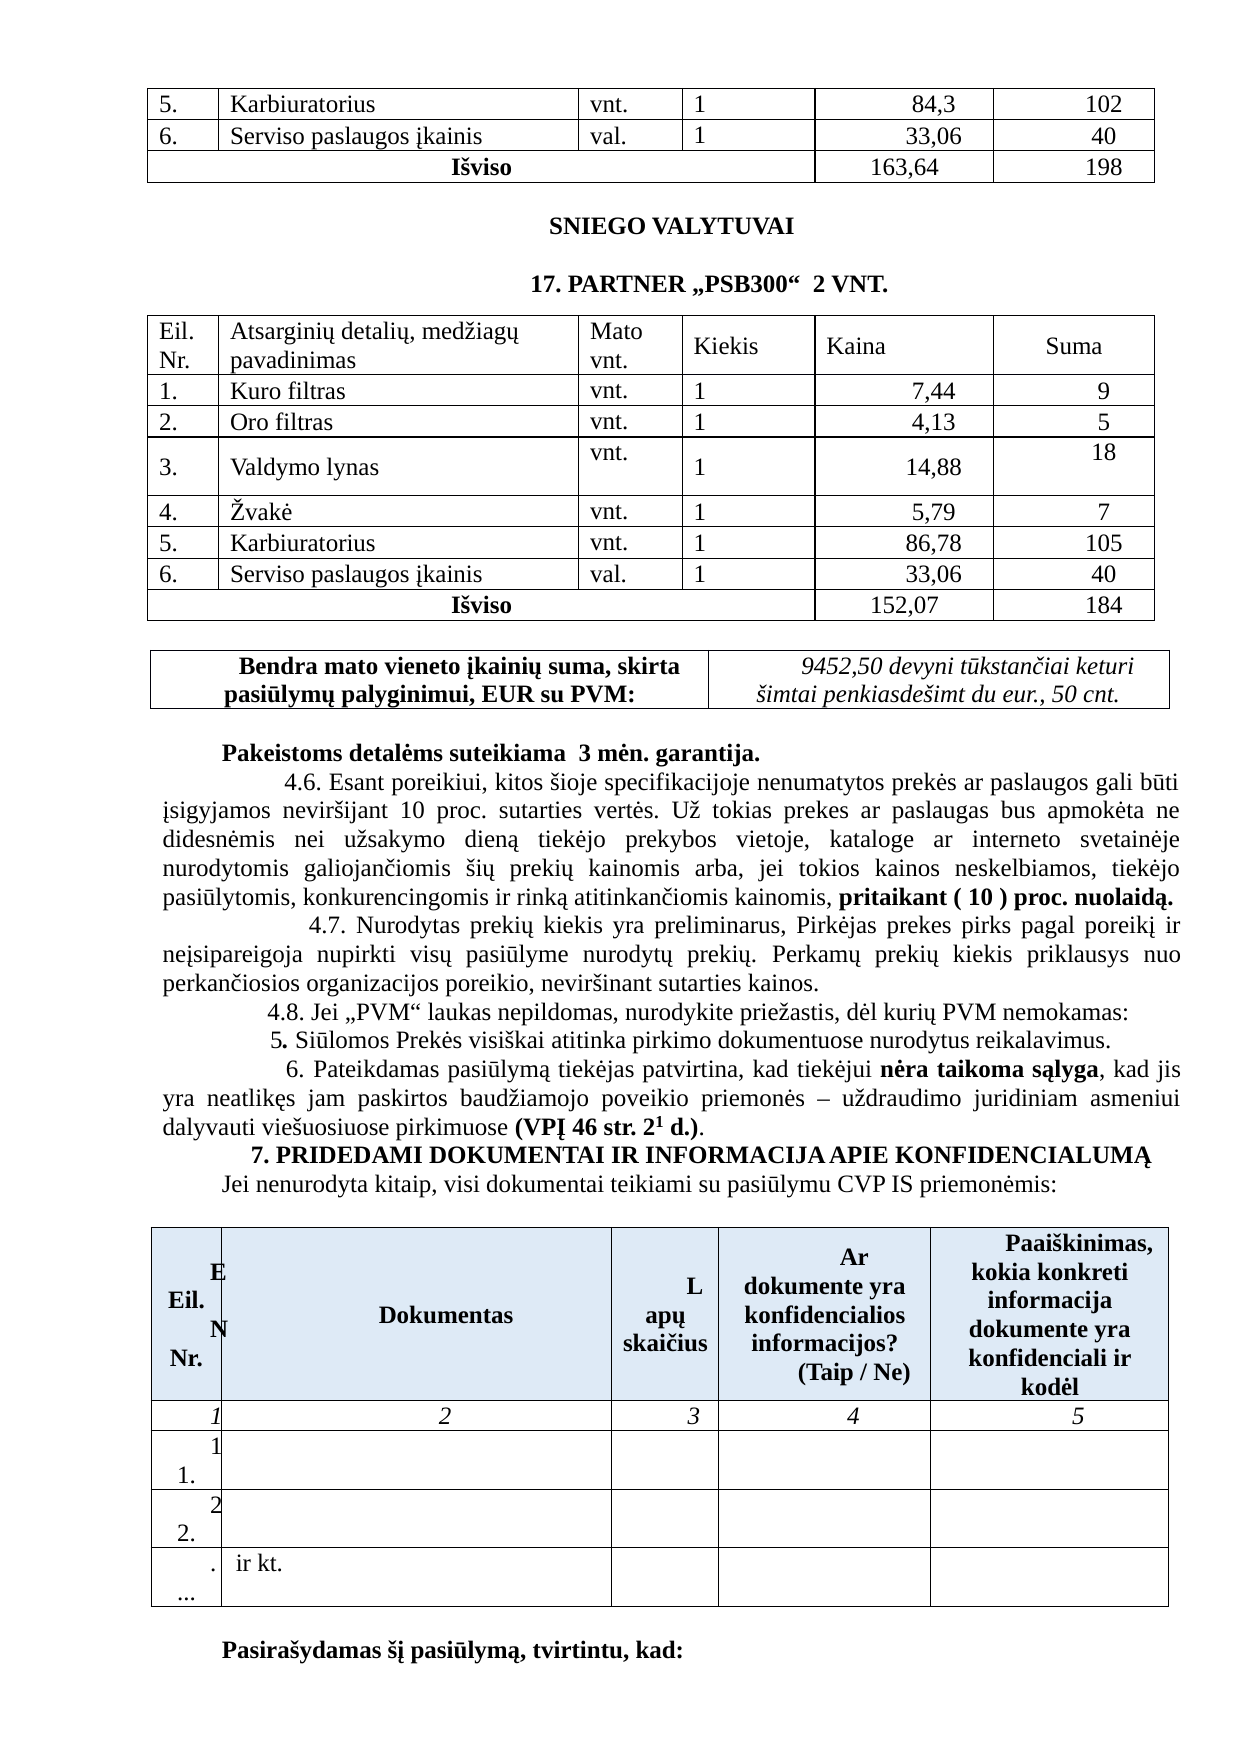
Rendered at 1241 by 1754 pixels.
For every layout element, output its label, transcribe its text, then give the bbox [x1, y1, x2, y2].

table_cell [719, 1490, 930, 1547]
table_cell 4 [719, 1401, 930, 1430]
table_cell [931, 1431, 1168, 1489]
text 4.7. Nurodytas prekių kiekis yra preliminarus, Pirkėjas prekes pirks pagal poreikį ir neįsipareigoja nupirkti visų pasiūlyme nurodytų prekių. Perkamų prekių kiekis priklausys nuo perkančiosios organizacijos poreikio, neviršinant sutarties kainos. [162, 911, 1181, 997]
table_cell 184 [994, 590, 1154, 620]
table_cell 1 [683, 89, 814, 119]
table_header 9452,50 devyni tūkstančiai keturi šimtai penkiasdešimt du eur., 50 cnt. [709, 651, 1169, 708]
table_cell 9 [994, 375, 1154, 405]
table_cell 18 [994, 438, 1154, 495]
table_cell [612, 1548, 718, 1606]
table_cell 5 [994, 406, 1154, 436]
table_cell [222, 1490, 611, 1547]
table_cell [719, 1431, 930, 1489]
table_cell 5. [148, 89, 218, 119]
table_cell val. [579, 120, 682, 150]
table_cell [931, 1548, 1168, 1606]
table_header Mato vnt. [579, 316, 682, 374]
table_cell 3. [148, 438, 218, 495]
table_cell 6. [148, 559, 218, 589]
table_header Bendra mato vieneto įkainių suma, skirta pasiūlymų palyginimui, EUR su PVM: [151, 651, 708, 708]
text Pasirašydamas šį pasiūlymą, tvirtintu, kad: [162, 1636, 1181, 1664]
table_cell Išviso [148, 590, 814, 620]
table_cell 6. [148, 120, 218, 150]
text 6. Pateikdamas pasiūlymą tiekėjas patvirtina, kad tiekėjui nėra taikoma sąlyga, kad jis yra neatlikęs jam paskirtos baudžiamojo poveikio priemonės – uždraudimo juridiniam asmeniui dalyvauti viešuosiuose pirkimuose (VPĮ 46 str. 21 d.). [162, 1054, 1181, 1141]
table_cell vnt. [579, 375, 682, 405]
table_cell vnt. [579, 406, 682, 436]
table_cell 33,06 [816, 559, 993, 589]
table_cell 1 [152, 1401, 221, 1430]
table_cell 5 [931, 1401, 1168, 1430]
table_cell ir kt. [222, 1548, 611, 1606]
text Pakeistoms detalėms suteikiama 3 mėn. garantija. [162, 738, 1181, 767]
table_cell Oro filtras [219, 406, 578, 436]
text Jei nenurodyta kitaip, visi dokumentai teikiami su pasiūlymu CVP IS priemonėmis: [162, 1169, 1181, 1198]
table_cell Serviso paslaugos įkainis [219, 559, 578, 589]
table_cell 22. [152, 1490, 221, 1547]
table_cell 2. [148, 406, 218, 436]
table_cell 7 [994, 496, 1154, 526]
table_cell 152,07 [816, 590, 993, 620]
table_cell Kuro filtras [219, 375, 578, 405]
table_cell 40 [994, 120, 1154, 150]
table_cell Serviso paslaugos įkainis [219, 120, 578, 150]
table_cell [931, 1490, 1168, 1547]
table_cell Žvakė [219, 496, 578, 526]
table_cell 102 [994, 89, 1154, 119]
table_cell 5,79 [816, 496, 993, 526]
table_cell 1 [683, 438, 814, 495]
table_cell 2 [222, 1401, 611, 1430]
table_cell 1 [683, 120, 814, 150]
table_cell 4,13 [816, 406, 993, 436]
table_cell 198 [994, 151, 1154, 182]
table_header Lapų skaičius [612, 1228, 718, 1400]
table_cell 1. [148, 375, 218, 405]
table_header Dokumentas [222, 1228, 611, 1400]
table_cell Karbiuratorius [219, 527, 578, 557]
table_cell 14,88 [816, 438, 993, 495]
table_cell 86,78 [816, 527, 993, 557]
text SNIEGO VALYTUVAI [162, 211, 1181, 240]
table_header Suma [994, 316, 1154, 374]
table_cell Valdymo lynas [219, 438, 578, 495]
table_header Ar dokumente yra konfidencialios informacijos? (Taip / Ne) [719, 1228, 930, 1400]
text 5. Siūlomos Prekės visiškai atitinka pirkimo dokumentuose nurodytus reikalavimus. [162, 1026, 1181, 1054]
table_cell 1 [683, 406, 814, 436]
table_cell vnt. [579, 89, 682, 119]
table_cell [612, 1431, 718, 1489]
table_cell 1 [683, 559, 814, 589]
table_cell vnt. [579, 496, 682, 526]
text 4.8. Jei „PVM“ laukas nepildomas, nurodykite priežastis, dėl kurių PVM nemokamas: [162, 997, 1181, 1026]
table_header Paaiškinimas, kokia konkreti informacija dokumente yra konfidenciali ir kodėl [931, 1228, 1168, 1400]
table_header EEil. NNr. [152, 1228, 221, 1400]
text 4.6. Esant poreikiui, kitos šioje specifikacijoje nenumatytos prekės ar paslaugos gali būti įsigyjamos neviršijant 10 proc. sutarties vertės. Už tokias prekes ar paslaugas bus apmokėta ne didesnėmis nei užsakymo dieną tiekėjo prekybos vietoje, kataloge ar interneto svetainėje nurodytomis galiojančiomis šių prekių kainomis arba, jei tokios kainos neskelbiamos, tiekėjo pasiūlytomis, konkurencingomis ir rinką atitinkančiomis kainomis, pritaikant ( 10 ) proc. nuolaidą. [162, 767, 1181, 911]
table_cell [612, 1490, 718, 1547]
table_cell 11. [152, 1431, 221, 1489]
table_header Kiekis [683, 316, 814, 374]
table_cell .... [152, 1548, 221, 1606]
table_cell vnt. [579, 438, 682, 495]
list PARTNER „PSB300“ 2 VNT. [237, 269, 1181, 298]
table_cell Išviso [148, 151, 814, 182]
table_cell [719, 1548, 930, 1606]
table_cell 1 [683, 527, 814, 557]
table_cell 1 [683, 496, 814, 526]
table_header Atsarginių detalių, medžiagų pavadinimas [219, 316, 578, 374]
table_cell 7,44 [816, 375, 993, 405]
table_cell Karbiuratorius [219, 89, 578, 119]
table_header Eil. Nr. [148, 316, 218, 374]
table_cell 84,3 [816, 89, 993, 119]
table_cell 5. [148, 527, 218, 557]
table_cell [222, 1431, 611, 1489]
table_cell vnt. [579, 527, 682, 557]
table_cell val. [579, 559, 682, 589]
table_cell 3 [612, 1401, 718, 1430]
table_header Kaina [816, 316, 993, 374]
table_cell 33,06 [816, 120, 993, 150]
text 7. PRIDEDAMI DOKUMENTAI IR INFORMACIJA APIE KONFIDENCIALUMĄ [162, 1141, 1181, 1169]
table_cell 1 [683, 375, 814, 405]
table_cell 40 [994, 559, 1154, 589]
table_cell 4. [148, 496, 218, 526]
table_cell 105 [994, 527, 1154, 557]
table_cell 163,64 [816, 151, 993, 182]
